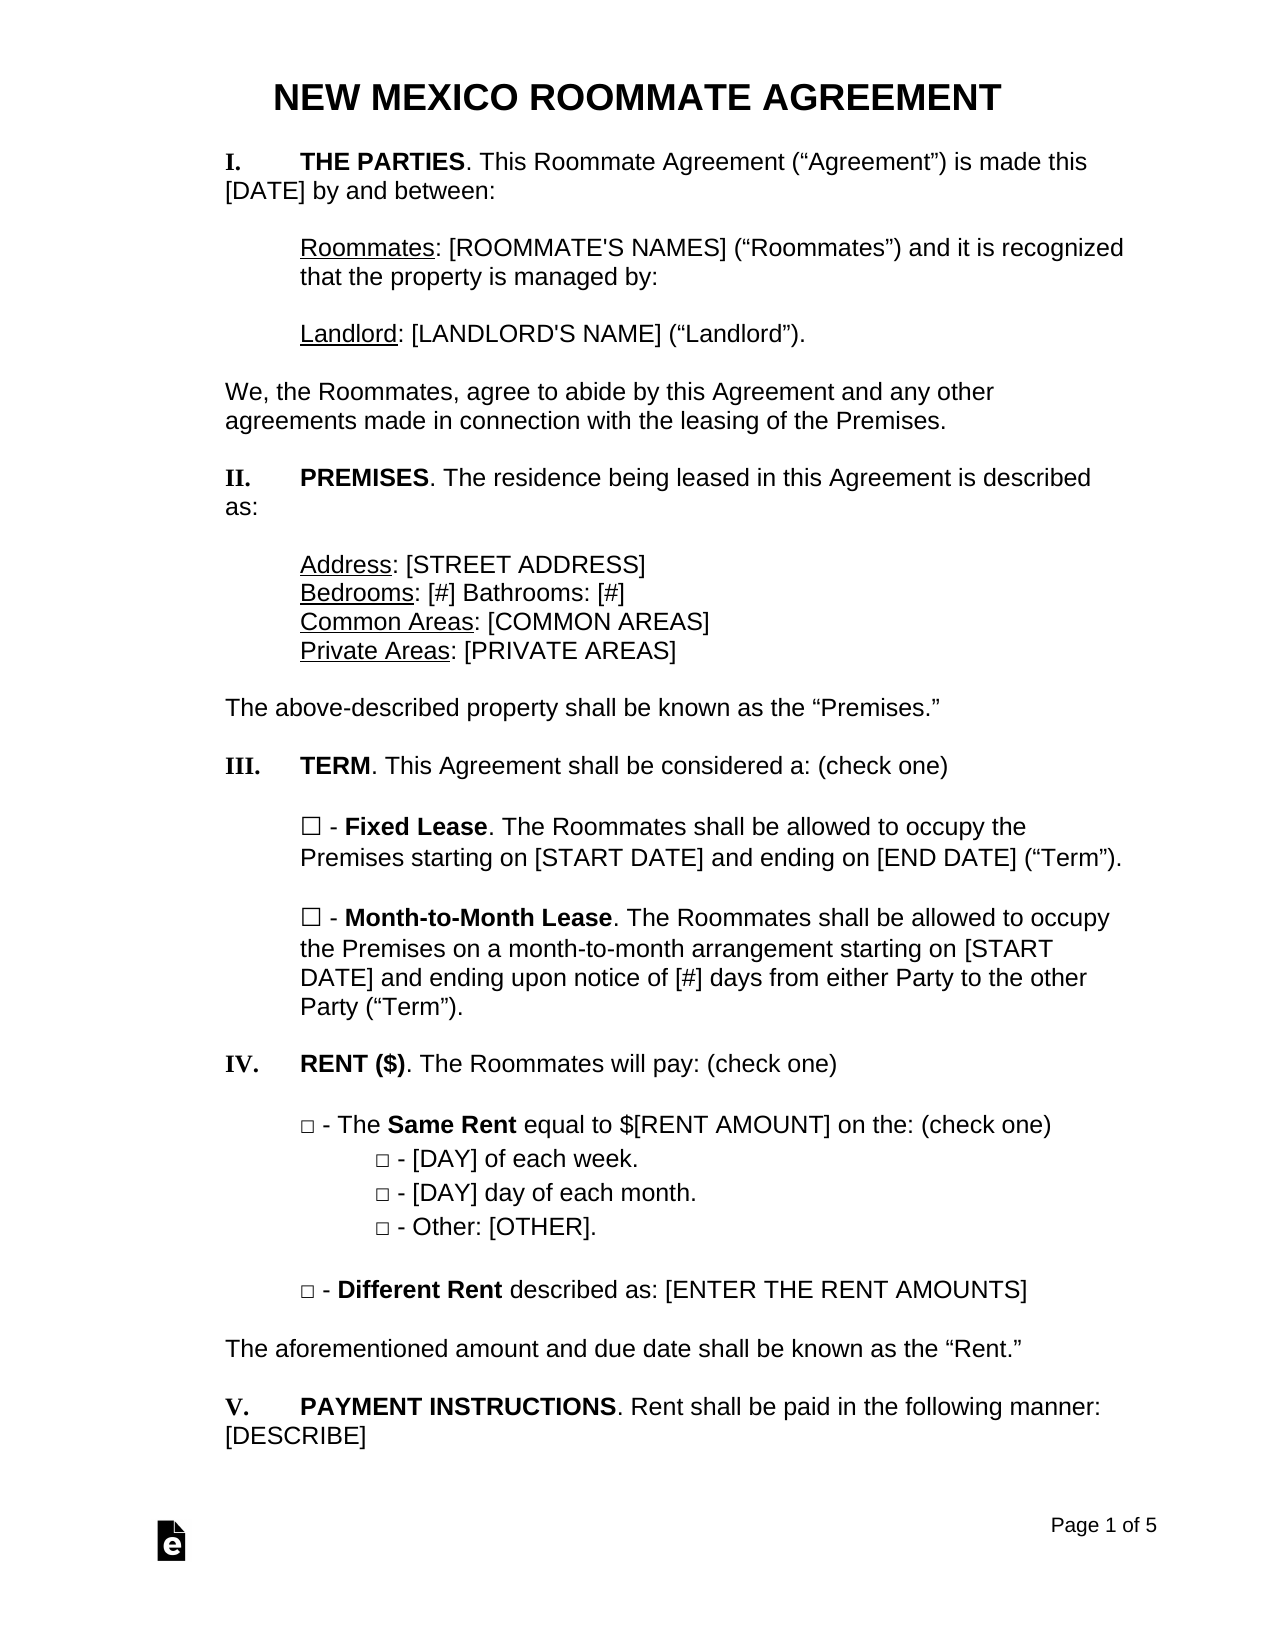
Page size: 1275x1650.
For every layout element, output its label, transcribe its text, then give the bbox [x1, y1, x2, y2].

text The above-described property shall be known as the “Premises.” [225, 693, 1125, 722]
text We, the Roommates, agree to abide by this Agreement and any other agreements made in connection with the leasing of the Premises. [225, 377, 1125, 434]
text Private Areas: [PRIVATE AREAS] [300, 636, 1125, 664]
text Landlord: [LANDLORD'S NAME] (“Landlord”). [300, 319, 1125, 348]
text Common Areas: [COMMON AREAS] [300, 607, 1125, 636]
list TERM. This Agreement shall be considered a: (check one) [225, 751, 1125, 780]
text ☐ - The Same Rent equal to $[RENT AMOUNT] on the: (check one) [300, 1107, 1125, 1141]
text ☐ - [DAY] day of each month. [375, 1175, 1125, 1209]
text ☐ - [DAY] of each week. [375, 1141, 1125, 1175]
text The aforementioned amount and due date shall be known as the “Rent.” [225, 1334, 1125, 1363]
text Address: [STREET ADDRESS] [300, 549, 1125, 578]
list THE PARTIES. This Roommate Agreement (“Agreement”) is made this [DATE] by and between: [225, 147, 1125, 204]
text ☐ - Other: [OTHER]. [375, 1209, 1125, 1243]
text Roommates: [ROOMMATE'S NAMES] (“Roommates”) and it is recognized that the property is managed by: [300, 233, 1125, 291]
subtitle NEW MEXICO ROOMMATE AGREEMENT [150, 75, 1125, 118]
list PREMISES. The residence being leased in this Agreement is described as: [225, 463, 1125, 521]
text ☐ - Fixed Lease. The Roommates shall be allowed to occupy the Premises starting on [START DATE] and ending on [END DATE] (“Term”). [300, 808, 1125, 871]
text ☐ - Month-to-Month Lease. The Roommates shall be allowed to occupy the Premises on a month-to-month arrangement starting on [START DATE] and ending upon notice of [#] days from either Party to the other Party (“Term”). [300, 900, 1125, 1020]
text ☐ - Different Rent described as: [ENTER THE RENT AMOUNTS] [300, 1272, 1125, 1306]
list RENT ($). The Roommates will pay: (check one) [225, 1049, 1125, 1078]
list PAYMENT INSTRUCTIONS. Rent shall be paid in the following manner: [DESCRIBE] [225, 1392, 1125, 1449]
text Bedrooms: [#] Bathrooms: [#] [300, 578, 1125, 607]
